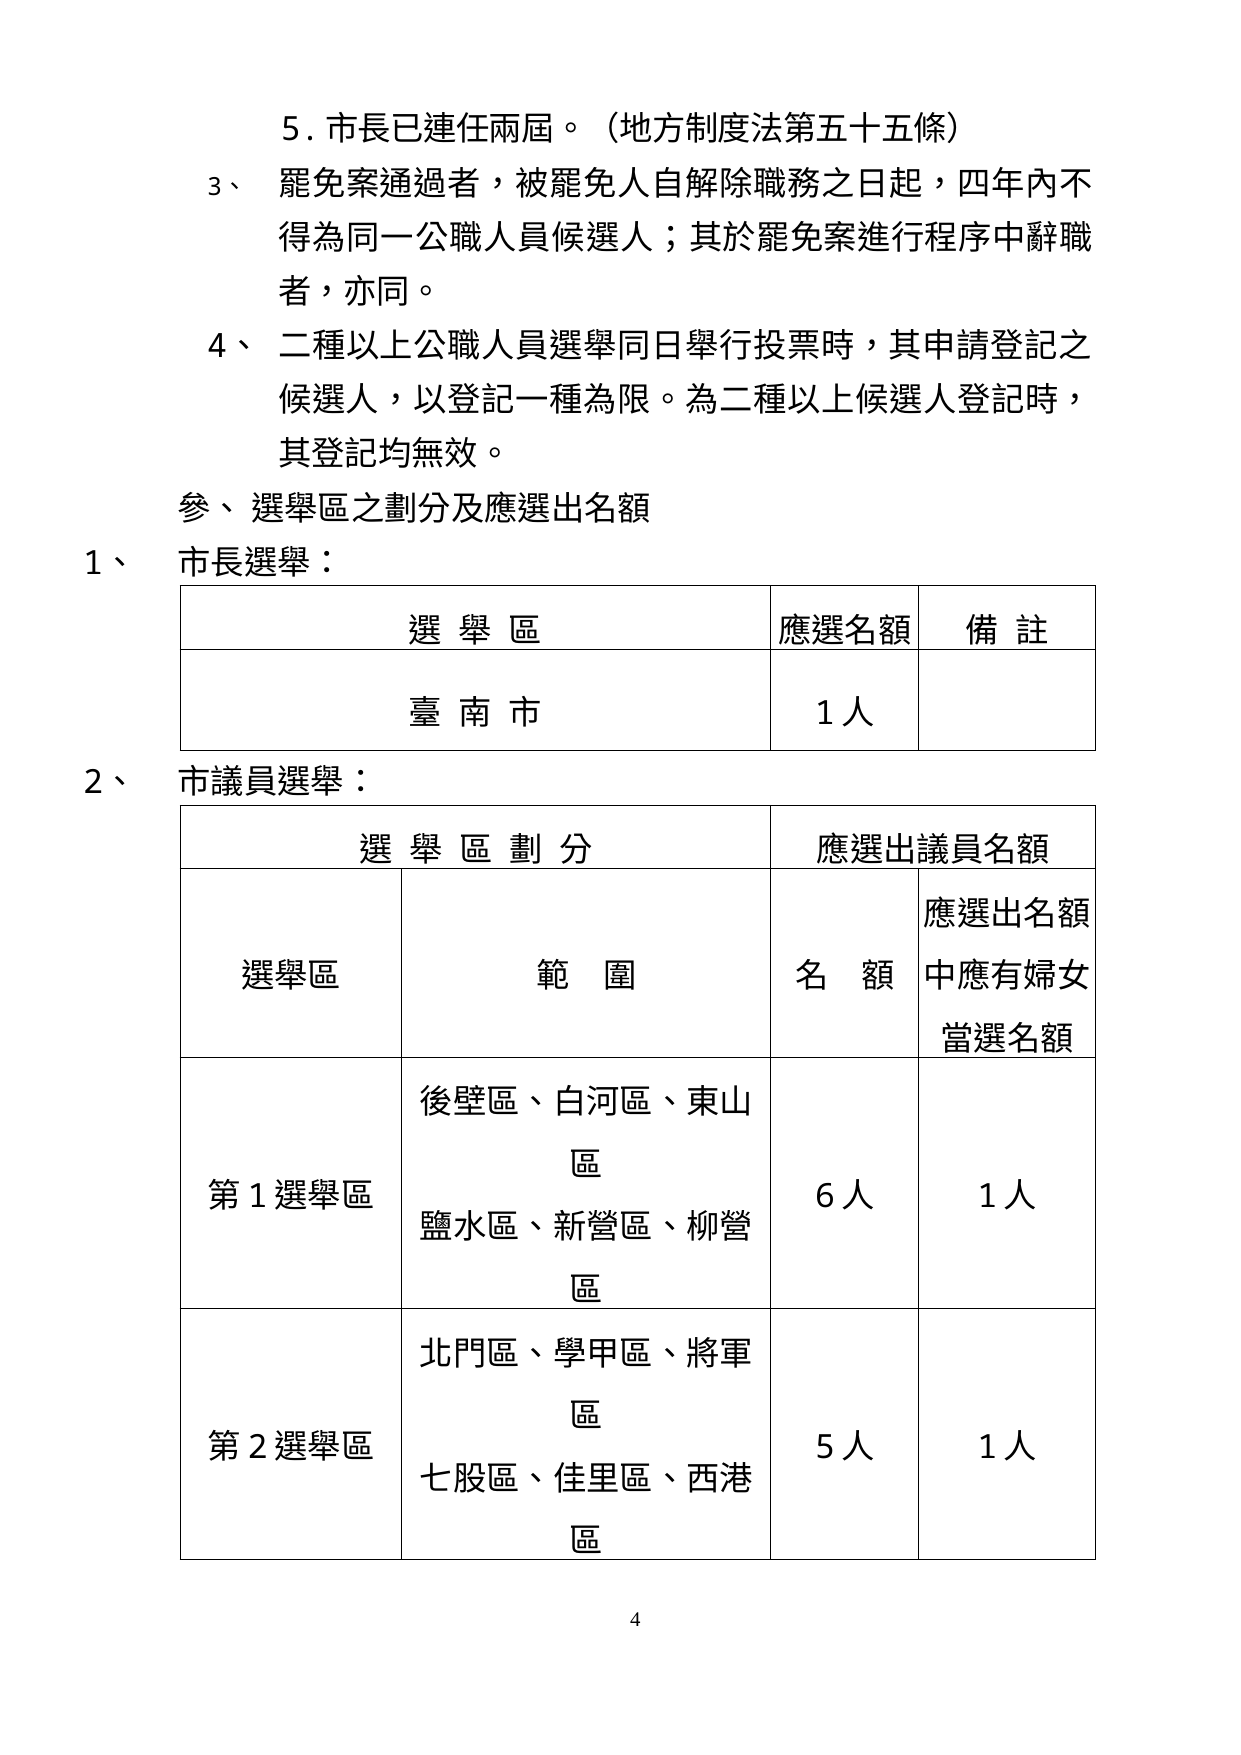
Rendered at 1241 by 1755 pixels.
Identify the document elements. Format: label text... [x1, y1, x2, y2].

list 罷免案通過者，被罷免人自解除職務之日起，四年內不得為同一公職人員候選人；其於罷免案進行程序中辭職者，亦同。 [207, 152, 1093, 314]
table_cell 1人 [919, 1309, 1095, 1559]
table_cell [919, 650, 1095, 749]
table_cell 北門區、學甲區、將軍區 七股區、佳里區、西港區 [402, 1309, 770, 1559]
table_cell 後壁區、白河區、東山區 鹽水區、新營區、柳營區 [402, 1058, 770, 1308]
list 市議員選舉： [83, 751, 1093, 805]
table_header 應選出議員名額 [771, 806, 1095, 868]
list 市長選舉： [83, 531, 1093, 585]
table_header 備 註 [919, 586, 1095, 648]
table_header 應選名額 [771, 586, 918, 648]
table_cell 第1選舉區 [181, 1058, 401, 1308]
table_cell 1人 [919, 1058, 1095, 1308]
list 二種以上公職人員選舉同日舉行投票時，其申請登記之候選人，以登記一種為限。為二種以上候選人登記時，其登記均無效。 [207, 314, 1093, 477]
table_cell 第2選舉區 [181, 1309, 401, 1559]
table_cell 選舉區 [181, 869, 401, 1057]
table_cell 5人 [771, 1309, 918, 1559]
table_header 選 舉 區 [181, 586, 770, 648]
table_cell 範 圍 [402, 869, 770, 1057]
table_cell 1人 [771, 650, 918, 749]
table_cell 6人 [771, 1058, 918, 1308]
table_header 選 舉 區 劃 分 [181, 806, 770, 868]
table_cell 應選出名額中應有婦女當選名額 [919, 869, 1095, 1057]
list 市長已連任兩屆。（地方制度法第五十五條） [281, 97, 1093, 152]
list 選舉區之劃分及應選出名額 [177, 477, 1093, 531]
table_cell 臺 南 市 [181, 650, 770, 749]
table_cell 名 額 [771, 869, 918, 1057]
